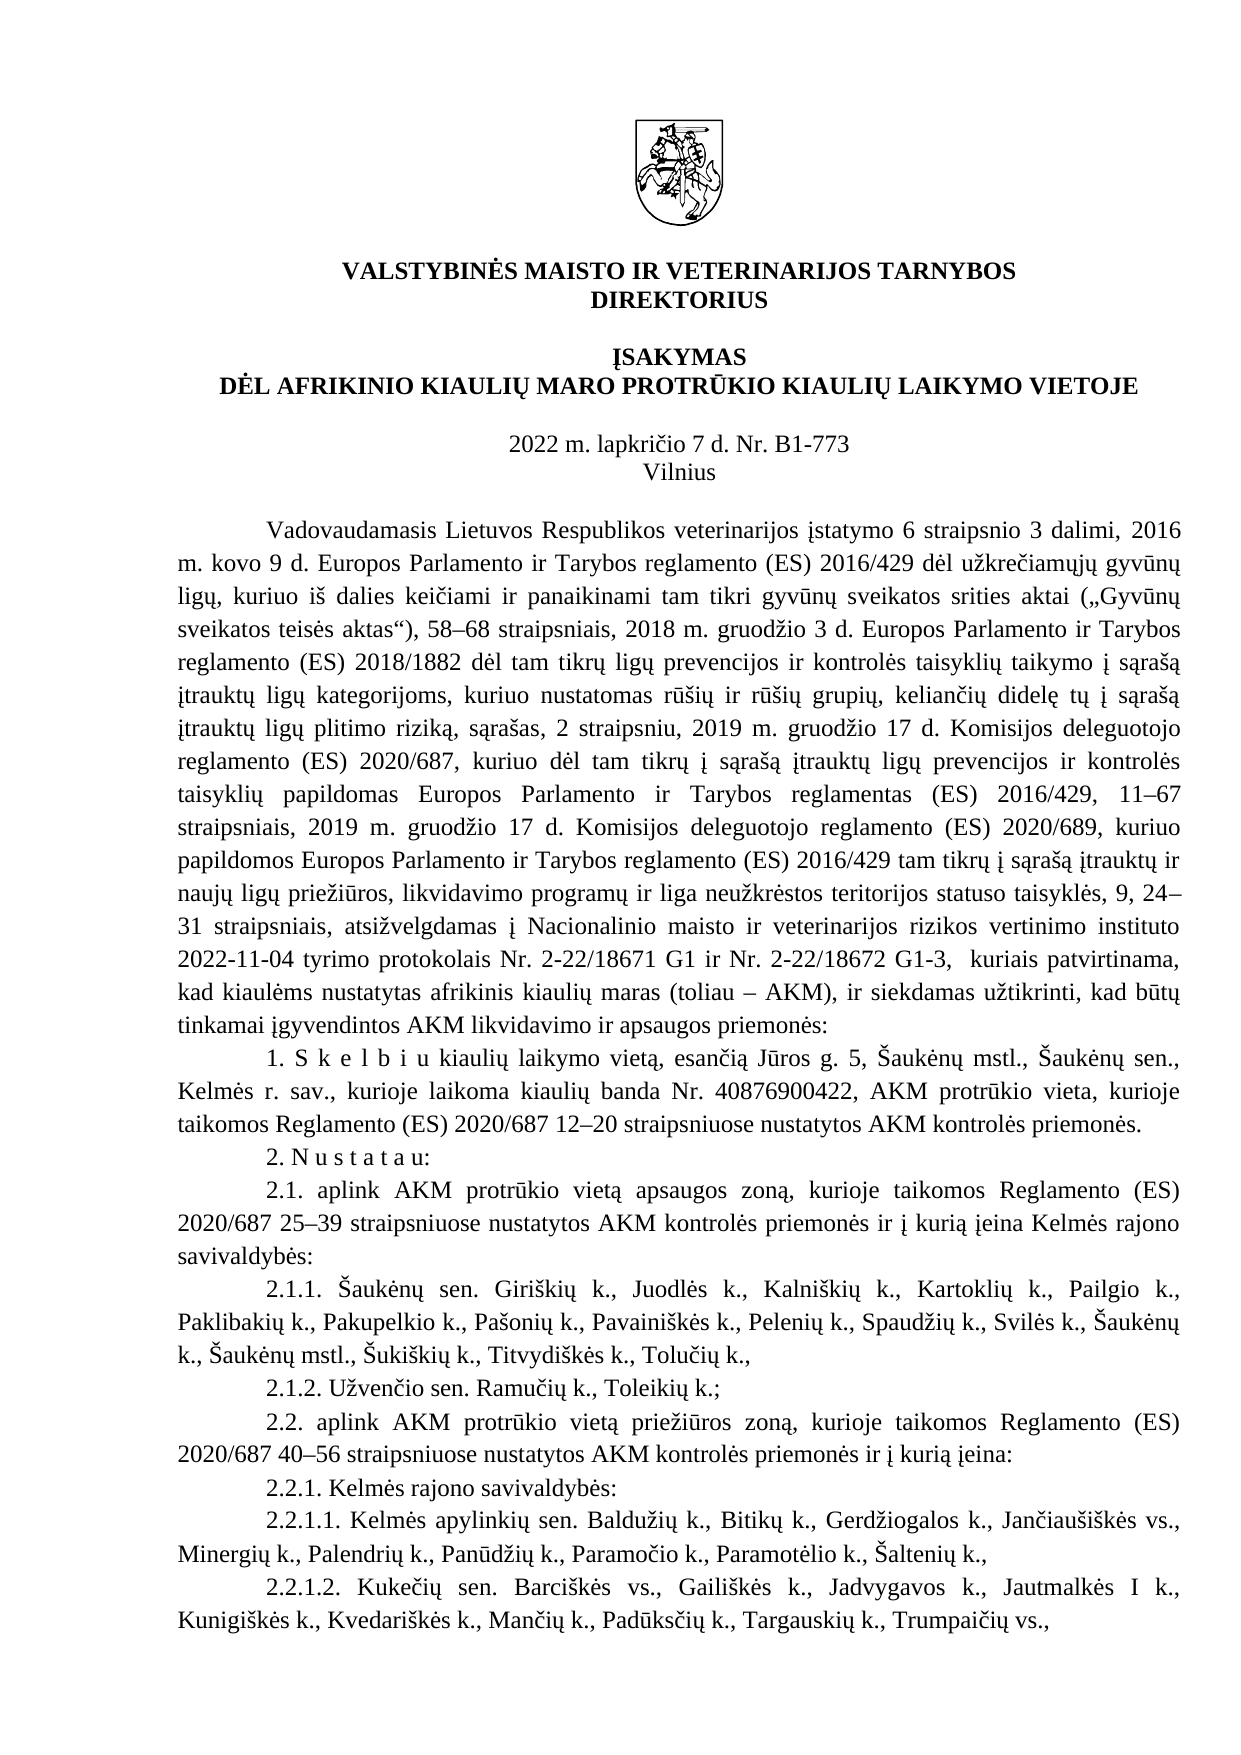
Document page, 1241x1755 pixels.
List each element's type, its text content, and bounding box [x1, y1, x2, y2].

text 2.1.2. Užvenčio sen. Ramučių k., Toleikių k.; [177, 1373, 1181, 1402]
text 2.2. aplink AKM protrūkio vietą priežiūros zoną, kurioje taikomos Reglamento (ES) 2020/687 40–56 straipsniuose nustatytos AKM kontrolės priemonės ir į kurią įeina: [177, 1407, 1181, 1468]
text Vilnius [177, 457, 1181, 486]
text 1. S k e l b i u kiaulių laikymo vietą, esančią Jūros g. 5, Šaukėnų mstl., Šaukėnų sen., Kelmės r. sav., kurioje laikoma kiaulių banda Nr. 40876900422, AKM protrūkio vieta, kurioje taikomos Reglamento (ES) 2020/687 12–20 straipsniuose nustatytos AKM kontrolės priemonės. [177, 1043, 1181, 1138]
text Vadovaudamasis Lietuvos Respublikos veterinarijos įstatymo 6 straipsnio 3 dalimi, 2016 m. kovo 9 d. Europos Parlamento ir Tarybos reglamento (ES) 2016/429 dėl užkrečiamųjų gyvūnų ligų, kuriuo iš dalies keičiami ir panaikinami tam tikri gyvūnų sveikatos srities aktai („Gyvūnų sveikatos teisės aktas“), 58–68 straipsniais, 2018 m. gruodžio 3 d. Europos Parlamento ir Tarybos reglamento (ES) 2018/1882 dėl tam tikrų ligų prevencijos ir kontrolės taisyklių taikymo į sąrašą įtrauktų ligų kategorijoms, kuriuo nustatomas rūšių ir rūšių grupių, keliančių didelę tų į sąrašą įtrauktų ligų plitimo riziką, sąrašas, 2 straipsniu, 2019 m. gruodžio 17 d. Komisijos deleguotojo reglamento (ES) 2020/687, kuriuo dėl tam tikrų į sąrašą įtrauktų ligų prevencijos ir kontrolės taisyklių papildomas Europos Parlamento ir Tarybos reglamentas (ES) 2016/429, 11–67 straipsniais, 2019 m. gruodžio 17 d. Komisijos deleguotojo reglamento (ES) 2020/689, kuriuo papildomos Europos Parlamento ir Tarybos reglamento (ES) 2016/429 tam tikrų į sąrašą įtrauktų ir naujų ligų priežiūros, likvidavimo programų ir liga neužkrėstos teritorijos statuso taisyklės, 9, 24–31 straipsniais, atsižvelgdamas į Nacionalinio maisto ir veterinarijos rizikos vertinimo instituto 2022-11-04 tyrimo protokolais Nr. 2-22/18671 G1 ir Nr. 2-22/18672 G1-3, kuriais patvirtinama, kad kiaulėms nustatytas afrikinis kiaulių maras (toliau – AKM), ir siekdamas užtikrinti, kad būtų tinkamai įgyvendintos AKM likvidavimo ir apsaugos priemonės: [177, 515, 1181, 1039]
text 2.2.1.2. Kukečių sen. Barciškės vs., Gailiškės k., Jadvygavos k., Jautmalkės I k., Kunigiškės k., Kvedariškės k., Mančių k., Padūksčių k., Targauskių k., Trumpaičių vs., [177, 1572, 1181, 1633]
text 2.1.1. Šaukėnų sen. Giriškių k., Juodlės k., Kalniškių k., Kartoklių k., Pailgio k., Paklibakių k., Pakupelkio k., Pašonių k., Pavainiškės k., Pelenių k., Spaudžių k., Svilės k., Šaukėnų k., Šaukėnų mstl., Šukiškių k., Titvydiškės k., Tolučių k., [177, 1274, 1181, 1369]
text VALSTYBINĖS MAISTO IR VETERINARIJOS TARNYBOS [177, 256, 1181, 285]
text 2.2.1. Kelmės rajono savivaldybės: [177, 1473, 1181, 1501]
text DĖL AFRIKINIO KIAULIŲ MARO PROTRŪKIO KIAULIŲ LAIKYMO VIETOJE [177, 371, 1181, 400]
text 2. N u s t a t a u: [177, 1142, 1181, 1171]
text DIREKTORIUS [177, 285, 1181, 314]
text 2.1. aplink AKM protrūkio vietą apsaugos zoną, kurioje taikomos Reglamento (ES) 2020/687 25–39 straipsniuose nustatytos AKM kontrolės priemonės ir į kurią įeina Kelmės rajono savivaldybės: [177, 1175, 1181, 1270]
text 2022 m. lapkričio 7 d. Nr. B1-773 [177, 429, 1181, 457]
text ĮSAKYMAS [177, 342, 1181, 371]
text 2.2.1.1. Kelmės apylinkių sen. Baldužių k., Bitikų k., Gerdžiogalos k., Jančiaušiškės vs., Minergių k., Palendrių k., Panūdžių k., Paramočio k., Paramotėlio k., Šaltenių k., [177, 1506, 1181, 1567]
